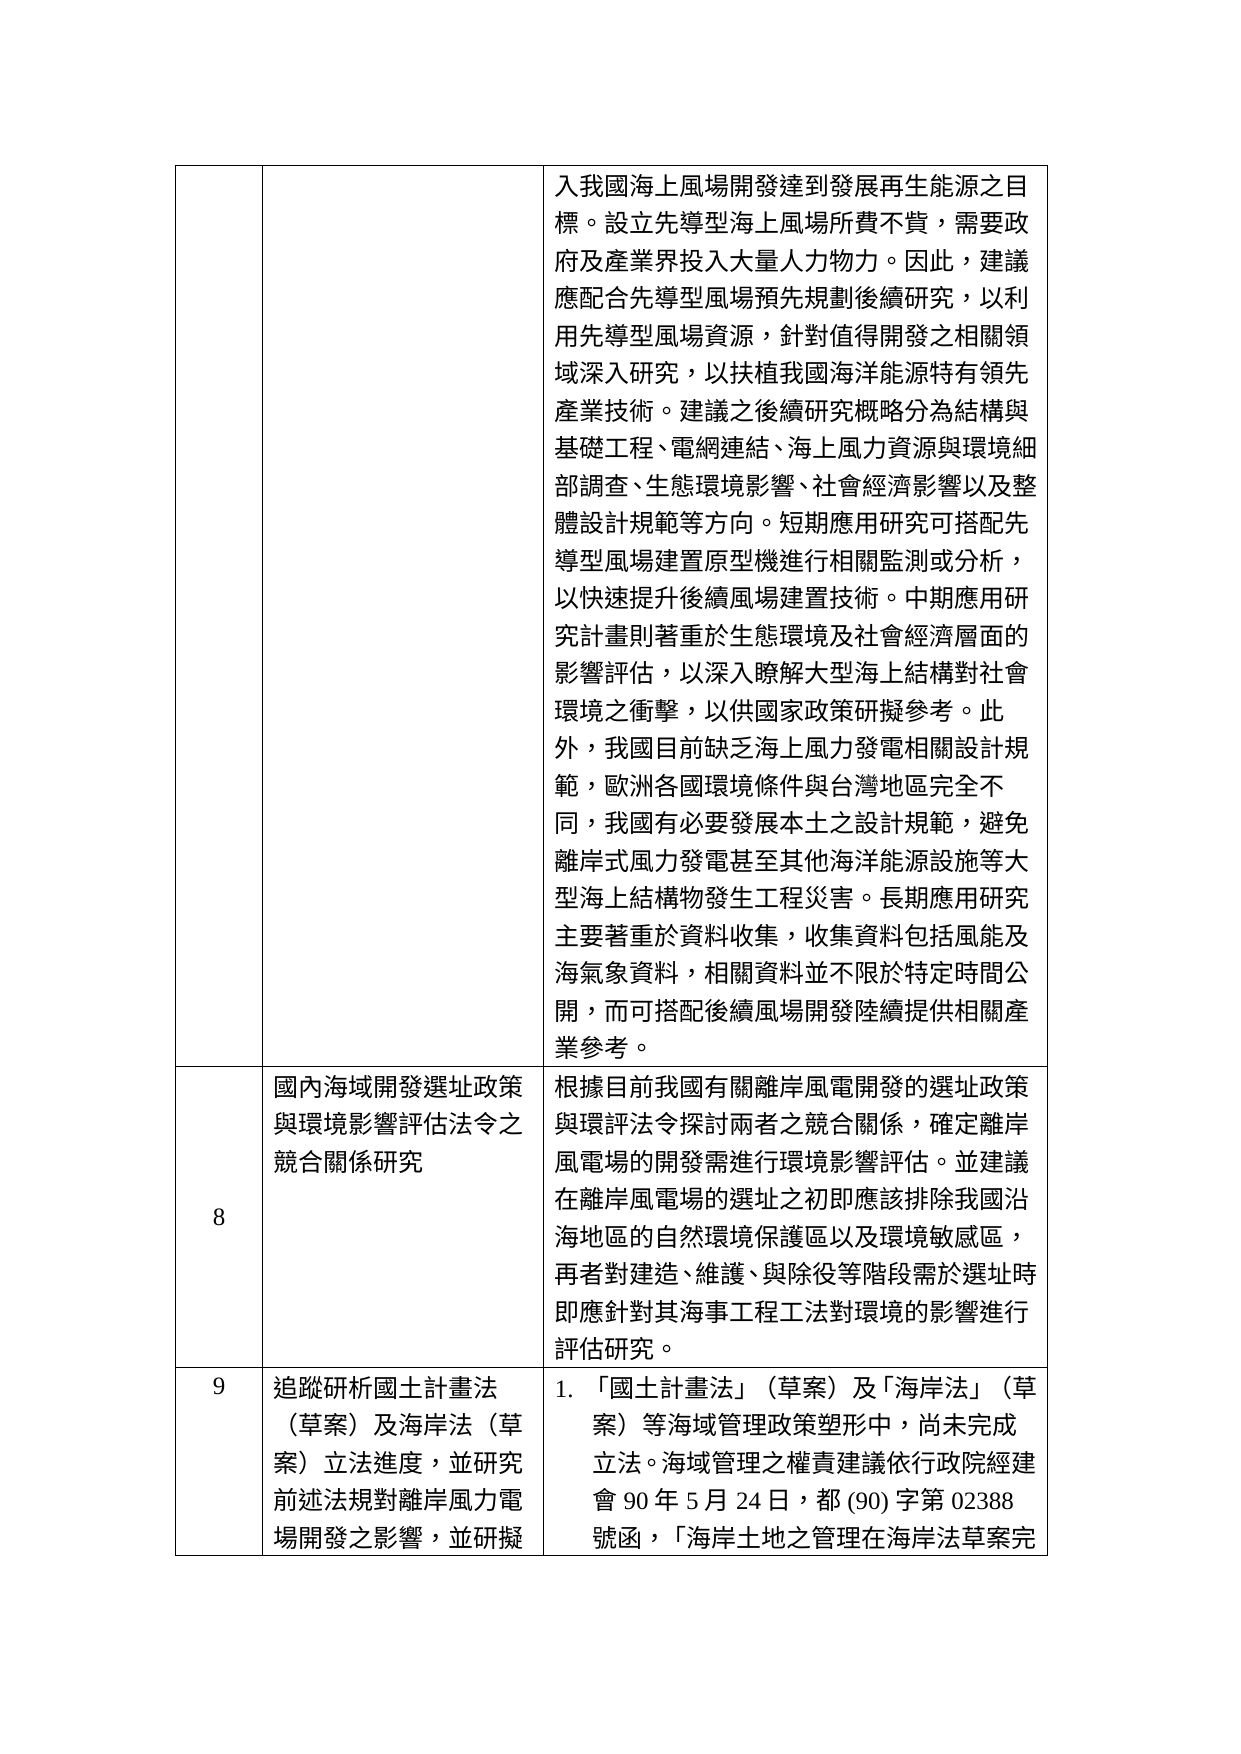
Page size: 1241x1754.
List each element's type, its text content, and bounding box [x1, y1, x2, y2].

table_cell 「國土計畫法」（草案）及「海岸法」（草案）等海域管理政策塑形中，尚未完成立法。海域管理之權責建議依行政院經建會 90 年 5 月 24日，都 (90) 字第 02388號函，「海岸土地之管理在海岸法草案完 [544, 1368, 1047, 1555]
table_cell 追蹤研析國土計畫法（草案）及海岸法（草案）立法進度，並研究前述法規對離岸風力電場開發之影響，並研擬 [263, 1368, 543, 1555]
table_cell 入我國海上風場開發達到發展再生能源之目標。設立先導型海上風場所費不貲，需要政府及產業界投入大量人力物力。因此，建議應配合先導型風場預先規劃後續研究，以利用先導型風場資源，針對值得開發之相關領域深入研究，以扶植我國海洋能源特有領先產業技術。建議之後續研究概略分為結構與基礎工程、電網連結、海上風力資源與環境細部調查、生態環境影響、社會經濟影響以及整體設計規範等方向。短期應用研究可搭配先導型風場建置原型機進行相關監測或分析，以快速提升後續風場建置技術。中期應用研究計畫則著重於生態環境及社會經濟層面的影響評估，以深入瞭解大型海上結構對社會環境之衝擊，以供國家政策研擬參考。此外，我國目前缺乏海上風力發電相關設計規範，歐洲各國環境條件與台灣地區完全不同，我國有必要發展本土之設計規範，避免離岸式風力發電甚至其他海洋能源設施等大型海上結構物發生工程災害。長期應用研究主要著重於資料收集，收集資料包括風能及海氣象資料，相關資料並不限於特定時間公開，而可搭配後續風場開發陸續提供相關產業參考。 [544, 166, 1047, 1066]
table_cell [263, 166, 543, 1066]
table_cell 根據目前我國有關離岸風電開發的選址政策與環評法令探討兩者之競合關係，確定離岸風電場的開發需進行環境影響評估。並建議在離岸風電場的選址之初即應該排除我國沿海地區的自然環境保護區以及環境敏感區，再者對建造、維護、與除役等階段需於選址時即應針對其海事工程工法對環境的影響進行評估研究。 [544, 1067, 1047, 1367]
table_cell 8 [176, 1067, 262, 1367]
table_cell [176, 166, 262, 1066]
table_cell 9 [176, 1368, 262, 1555]
table_cell 國內海域開發選址政策與環境影響評估法令之競合關係研究 [263, 1067, 543, 1367]
